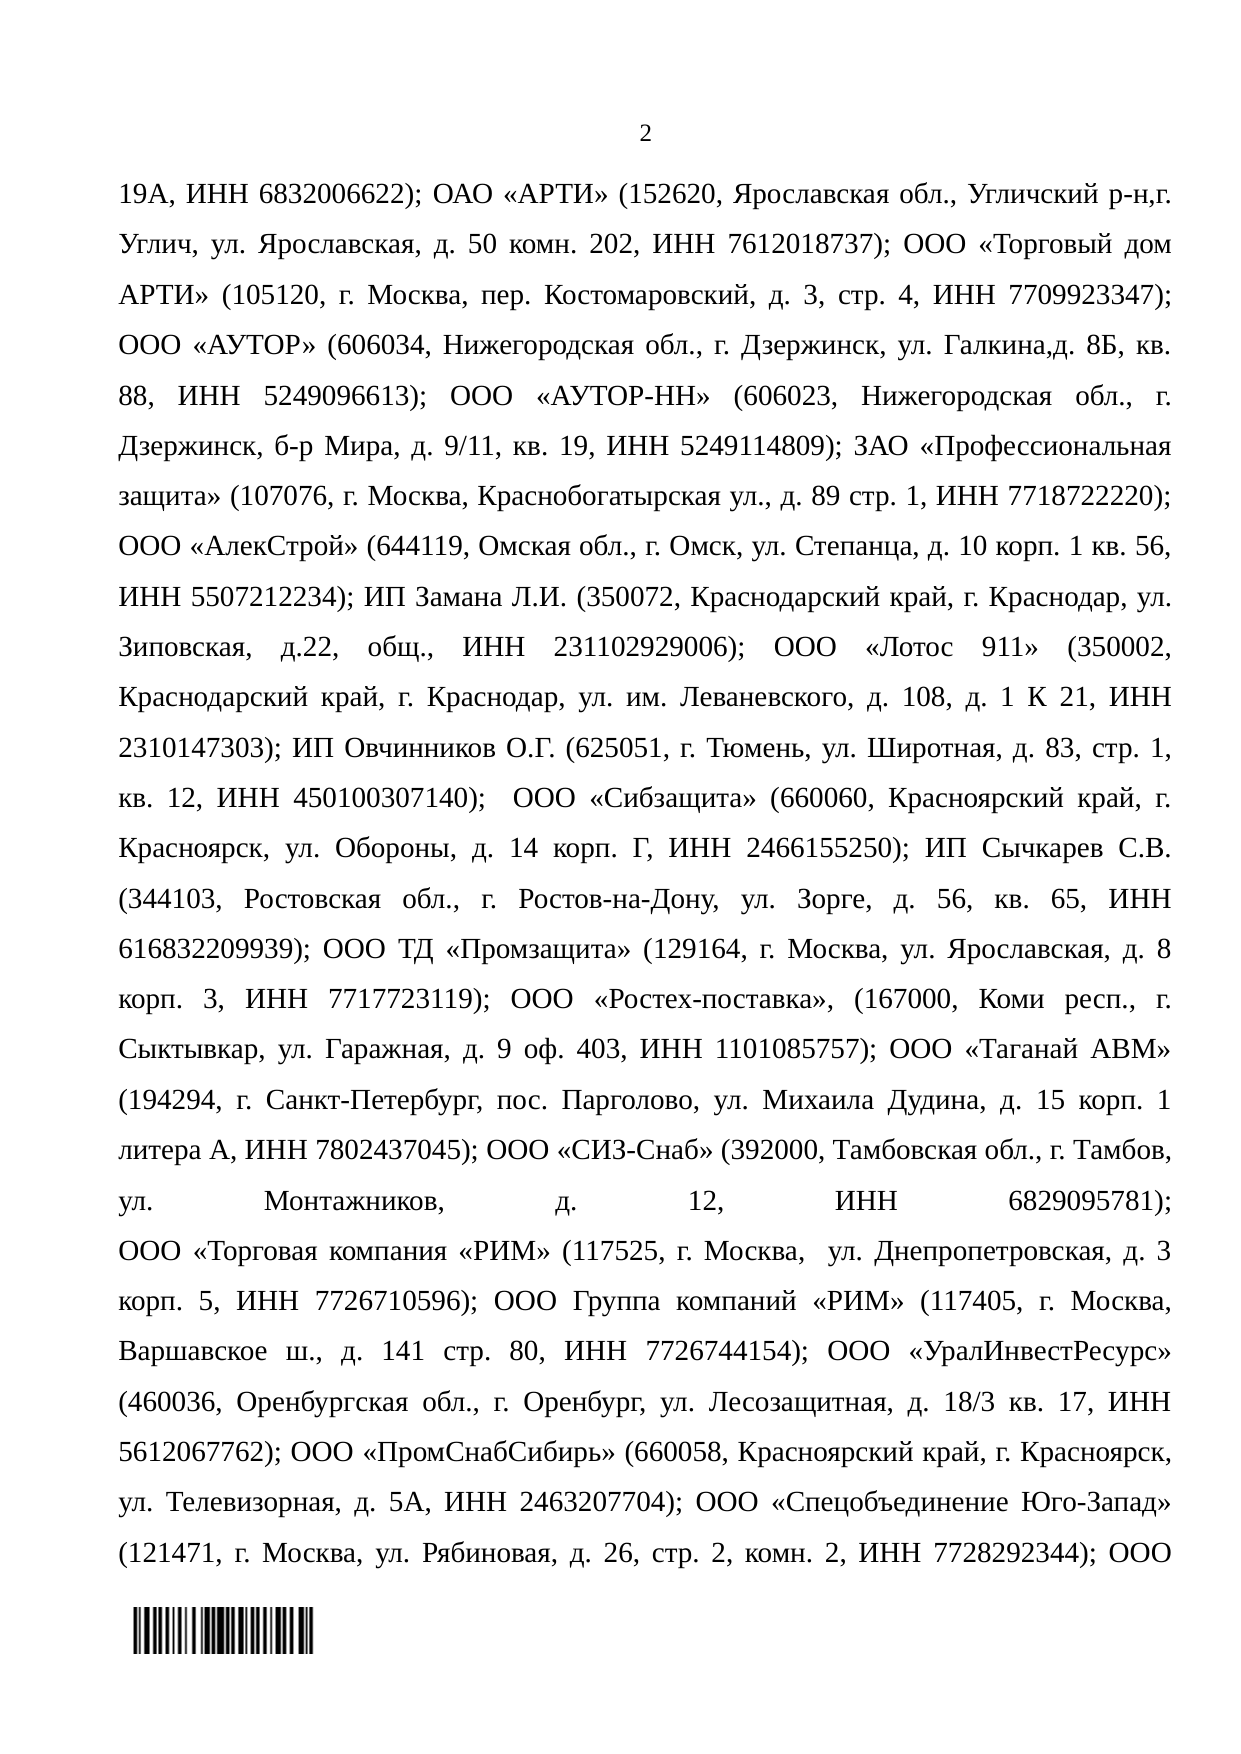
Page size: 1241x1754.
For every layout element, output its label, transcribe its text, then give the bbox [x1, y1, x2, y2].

text 19А, ИНН 6832006622); ОАО «АРТИ» (152620, Ярославская обл., Угличский р-н,г. Углич, ул. Ярославская, д. 50 комн. 202, ИНН 7612018737); ООО «Торговый дом АРТИ» (105120, г. Москва, пер. Костомаровский, д. 3, стр. 4, ИНН 7709923347); ООО «АУТОР» (606034, Нижегородская обл., г. Дзержинск, ул. Галкина,д. 8Б, кв. 88, ИНН 5249096613); ООО «АУТОР-НН» (606023, Нижегородская обл., г. Дзержинск, б-р Мира, д. 9/11, кв. 19, ИНН 5249114809); ЗАО «Профессиональная защита» (107076, г. Москва, Краснобогатырская ул., д. 89 стр. 1, ИНН 7718722220); ООО «АлекСтрой» (644119, Омская обл., г. Омск, ул. Степанца, д. 10 корп. 1 кв. 56, ИНН 5507212234); ИП Замана Л.И. (350072, Краснодарский край, г. Краснодар, ул. Зиповская, д.22, общ., ИНН 231102929006); ООО «Лотос 911» (350002, Краснодарский край, г. Краснодар, ул. им. Леваневского, д. 108, д. 1 К 21, ИНН 2310147303); ИП Овчинников О.Г. (625051, г. Тюмень, ул. Широтная, д. 83, стр. 1, кв. 12, ИНН 450100307140); ООО «Сибзащита» (660060, Красноярский край, г. Красноярск, ул. Обороны, д. 14 корп. Г, ИНН 2466155250); ИП Сычкарев С.В. (344103, Ростовская обл., г. Ростов-на-Дону, ул. Зорге, д. 56, кв. 65, ИНН 616832209939); ООО ТД «Промзащита» (129164, г. Москва, ул. Ярославская, д. 8 корп. 3, ИНН 7717723119); ООО «Ростех-поставка», (167000, Коми респ., г. Сыктывкар, ул. Гаражная, д. 9 оф. 403, ИНН 1101085757); ООО «Таганай АВМ» (194294, г. Санкт-Петербург, пос. Парголово, ул. Михаила Дудина, д. 15 корп. 1 литера А, ИНН 7802437045); ООО «СИЗ-Снаб» (392000, Тамбовская обл., г. Тамбов, ул. Монтажников, д. 12, ИНН 6829095781); ООО «Торговая компания «РИМ» (117525, г. Москва, ул. Днепропетровская, д. 3 корп. 5, ИНН 7726710596); ООО Группа компаний «РИМ» (117405, г. Москва, Варшавское ш., д. 141 стр. 80, ИНН 7726744154); ООО «УралИнвестРесурс» (460036, Оренбургская обл., г. Оренбург, ул. Лесозащитная, д. 18/3 кв. 17, ИНН 5612067762); ООО «ПромСнабСибирь» (660058, Красноярский край, г. Красноярск, ул. Телевизорная, д. 5А, ИНН 2463207704); ООО «Спецобъединение Юго-Запад» (121471, г. Москва, ул. Рябиновая, д. 26, стр. 2, комн. 2, ИНН 7728292344); ООО [118, 176, 1173, 1568]
picture [118, 1607, 331, 1654]
